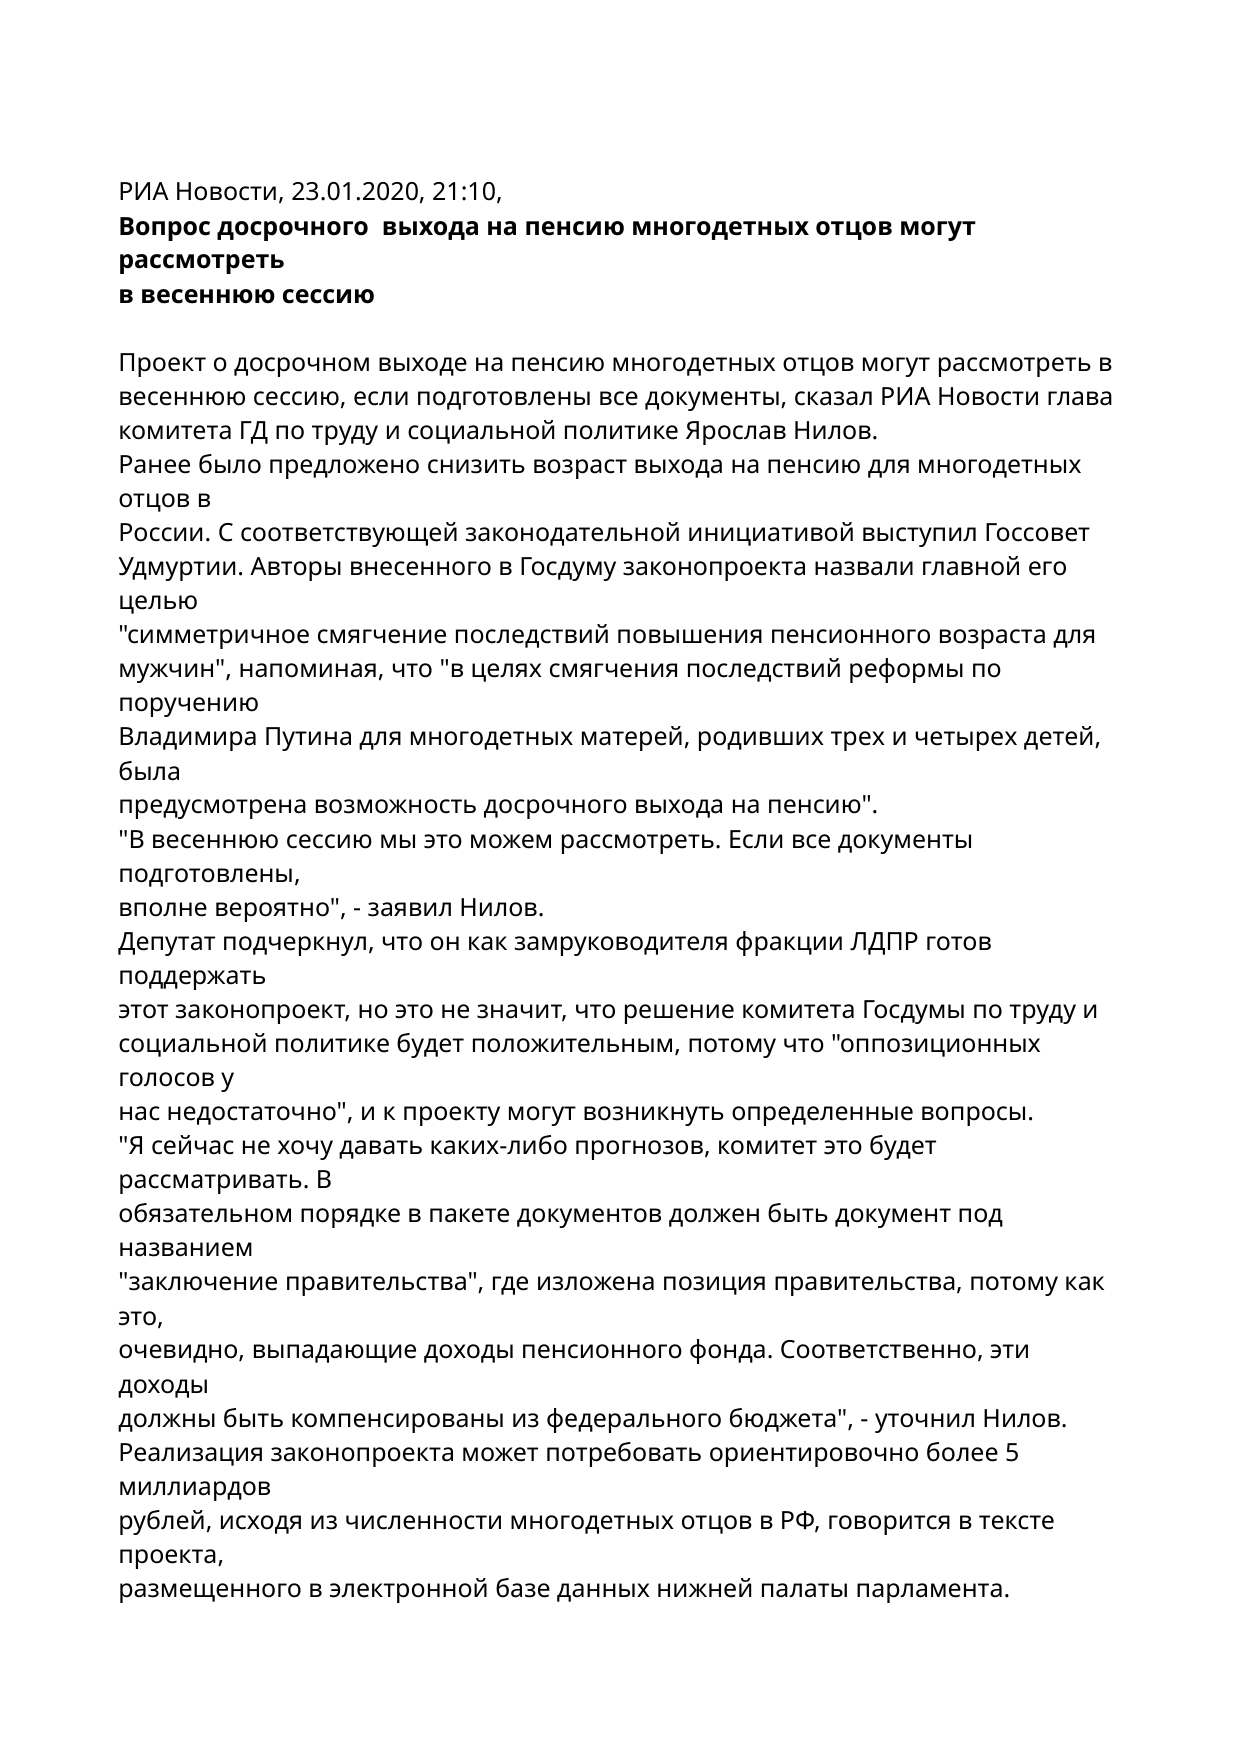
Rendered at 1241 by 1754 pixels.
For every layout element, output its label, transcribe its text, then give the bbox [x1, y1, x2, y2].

text должны быть компенсированы из федерального бюджета", - уточнил Нилов. [118, 1400, 1122, 1434]
text Ранее было предложено снизить возраст выхода на пенсию для многодетных отцов в [118, 447, 1122, 515]
text мужчин", напоминая, что "в целях смягчения последствий реформы по поручению [118, 651, 1122, 719]
text в весеннюю сессию [118, 276, 1122, 310]
text "заключение правительства", где изложена позиция правительства, потому как это, [118, 1264, 1122, 1332]
text "В весеннюю сессию мы это можем рассмотреть. Если все документы подготовлены, [118, 821, 1122, 889]
text очевидно, выпадающие доходы пенсионного фонда. Соответственно, эти доходы [118, 1332, 1122, 1400]
text вполне вероятно", - заявил Нилов. [118, 889, 1122, 923]
text размещенного в электронной базе данных нижней палаты парламента. [118, 1571, 1122, 1605]
text "симметричное смягчение последствий повышения пенсионного возраста для [118, 617, 1122, 651]
text России. С соответствующей законодательной инициативой выступил Госсовет [118, 515, 1122, 549]
text обязательном порядке в пакете документов должен быть документ под названием [118, 1196, 1122, 1264]
text Вопрос досрочного выхода на пенсию многодетных отцов могут рассмотреть [118, 208, 1122, 276]
text социальной политике будет положительным, потому что "оппозиционных голосов у [118, 1026, 1122, 1094]
text Реализация законопроекта может потребовать ориентировочно более 5 миллиардов [118, 1434, 1122, 1502]
text Депутат подчеркнул, что он как замруководителя фракции ЛДПР готов поддержать [118, 923, 1122, 992]
text Удмуртии. Авторы внесенного в Госдуму законопроекта назвали главной его целью [118, 549, 1122, 617]
text предусмотрена возможность досрочного выхода на пенсию". [118, 787, 1122, 821]
text этот законопроект, но это не значит, что решение комитета Госдумы по труду и [118, 992, 1122, 1026]
text Владимира Путина для многодетных матерей, родивших трех и четырех детей, была [118, 719, 1122, 787]
text рублей, исходя из численности многодетных отцов в РФ, говорится в тексте проекта, [118, 1502, 1122, 1571]
text нас недостаточно", и к проекту могут возникнуть определенные вопросы. [118, 1094, 1122, 1128]
text "Я сейчас не хочу давать каких-либо прогнозов, комитет это будет рассматривать. В [118, 1128, 1122, 1196]
text Проект о досрочном выходе на пенсию многодетных отцов могут рассмотреть в весеннюю сессию, если подготовлены все документы, сказал РИА Новости глава комитета ГД по труду и социальной политике Ярослав Нилов. [118, 344, 1122, 447]
text РИА Новости, 23.01.2020, 21:10, [118, 174, 1122, 208]
